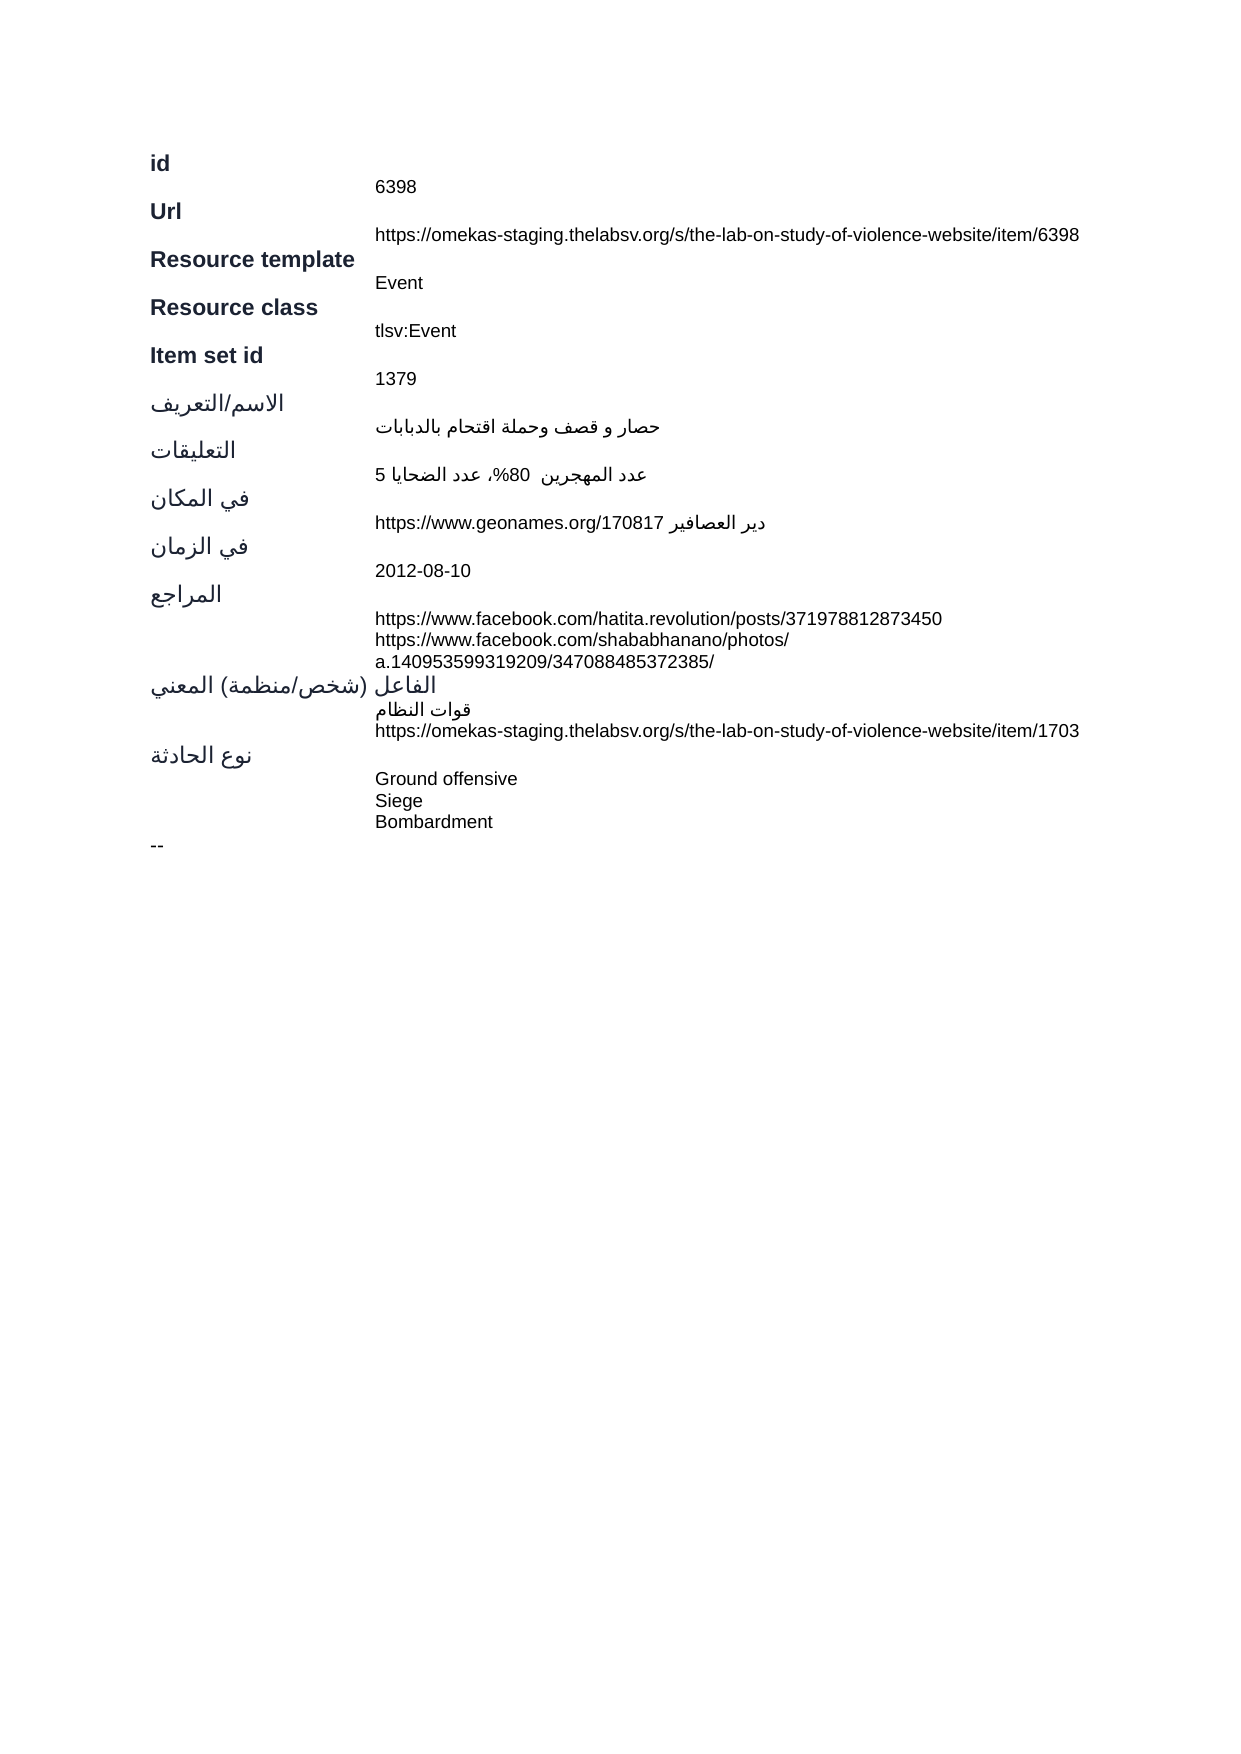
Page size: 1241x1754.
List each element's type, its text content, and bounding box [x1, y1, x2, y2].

text في الزمان [150, 533, 1090, 560]
text قوات النظام [375, 699, 1090, 720]
text https://omekas-staging.thelabsv.org/s/the-lab-on-study-of-violence-website/item/6398 [375, 224, 1090, 246]
text 6398 [375, 176, 1090, 198]
text المراجع [150, 581, 1090, 608]
text Event [375, 272, 1090, 294]
text 2012-08-10 [375, 560, 1090, 581]
text -- [150, 833, 1090, 857]
text https://www.facebook.com/hatita.revolution/posts/371978812873450 [375, 608, 1090, 629]
text Item set id [150, 342, 1090, 368]
text عدد المهجرين 80%، عدد الضحايا 5 [375, 464, 1090, 485]
text 1379 [375, 368, 1090, 389]
text نوع الحادثة [150, 742, 1090, 768]
text https://omekas-staging.thelabsv.org/s/the-lab-on-study-of-violence-website/item/1703 [375, 720, 1090, 742]
text Siege [375, 790, 1090, 811]
text الفاعل (شخص/منظمة) المعني [150, 672, 1090, 699]
text id [150, 150, 1090, 176]
text tlsv:Event [375, 320, 1090, 342]
text Ground offensive [375, 768, 1090, 790]
text الاسم/التعريف [150, 389, 1090, 416]
text Resource class [150, 294, 1090, 320]
text حصار و قصف وحملة اقتحام بالدبابات [375, 416, 1090, 437]
text في المكان [150, 485, 1090, 512]
text Url [150, 198, 1090, 224]
text https://www.facebook.com/shababhanano/photos/a.140953599319209/347088485372385/ [375, 629, 1090, 672]
text Bombardment [375, 811, 1090, 833]
text التعليقات [150, 437, 1090, 464]
text Resource template [150, 246, 1090, 272]
text https://www.geonames.org/170817 دير العصافير [375, 512, 1090, 533]
